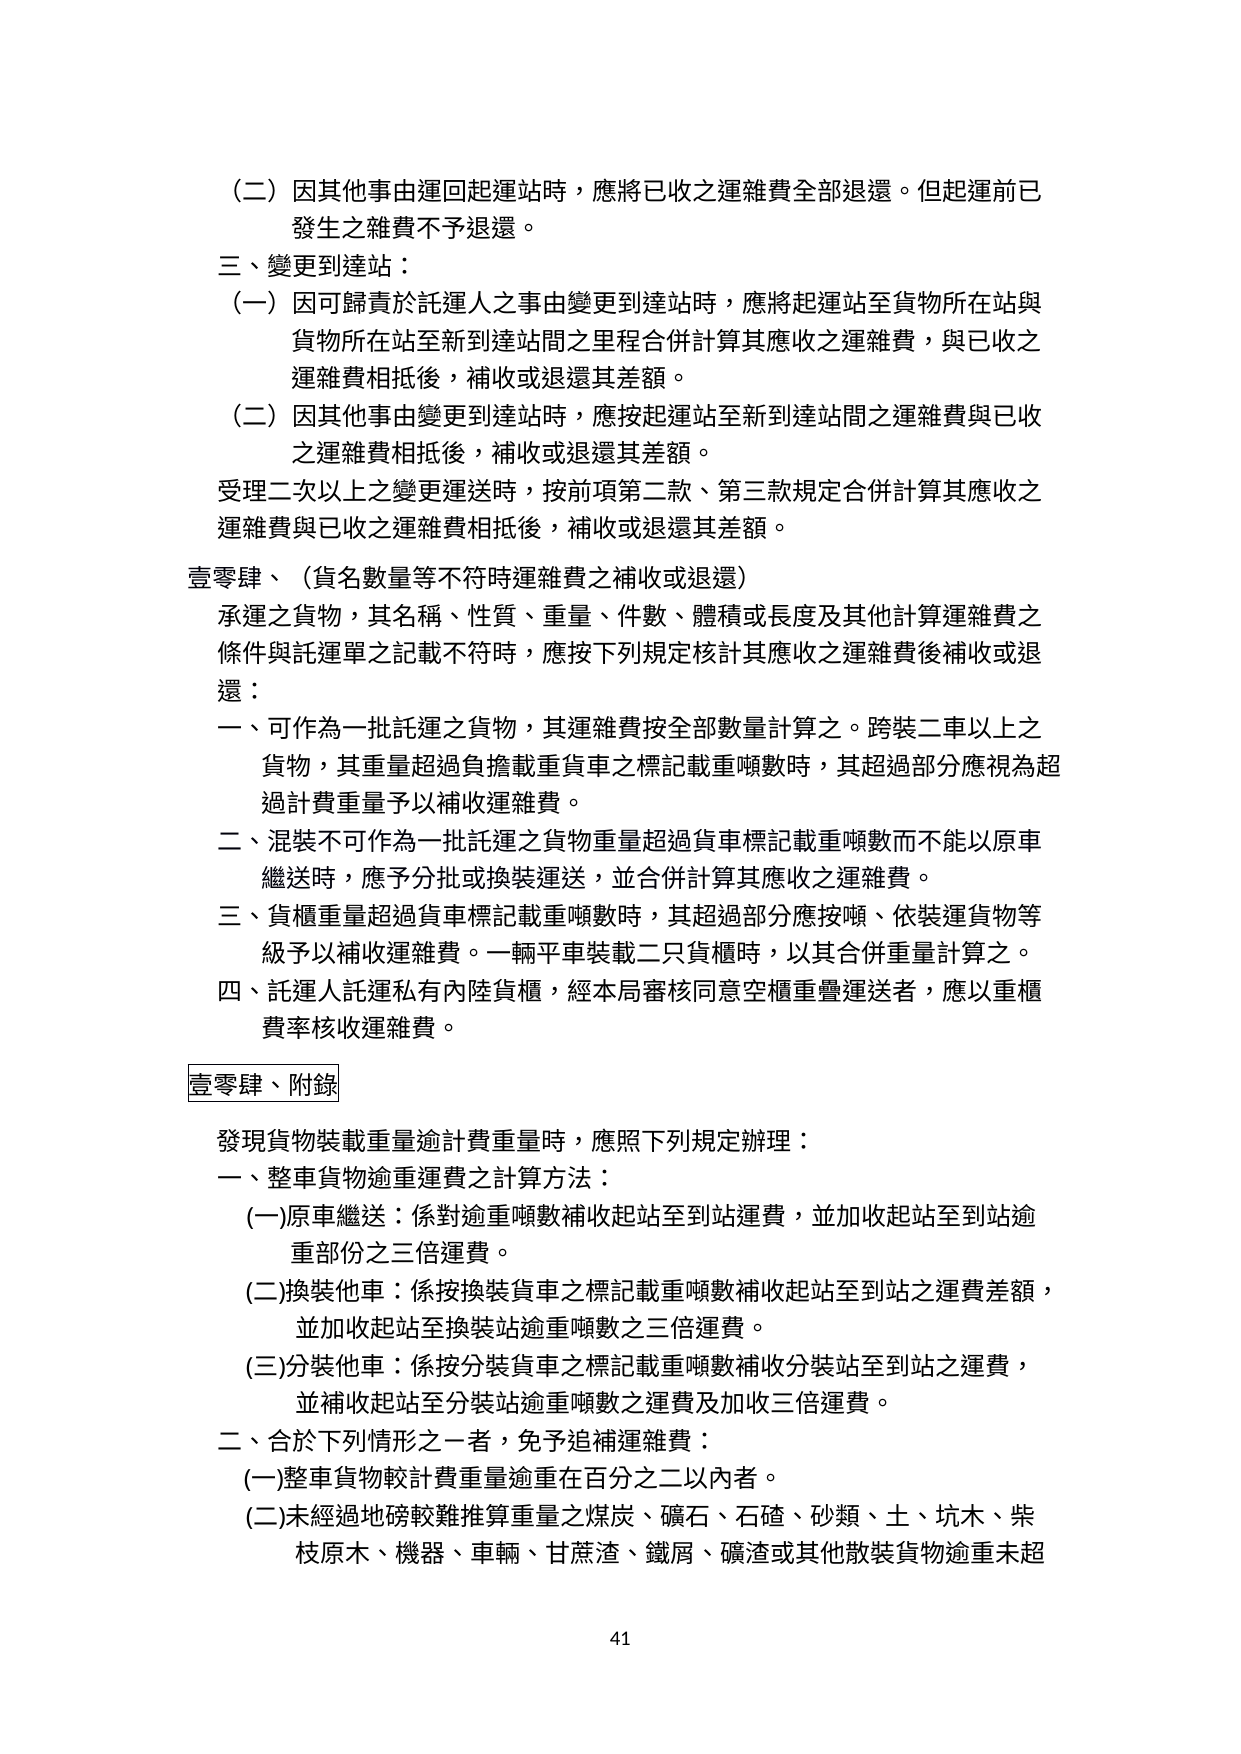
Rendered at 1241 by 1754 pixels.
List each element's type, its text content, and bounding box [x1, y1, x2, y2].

text 二、混裝不可作為一批託運之貨物重量超過貨車標記載重噸數而不能以原車繼送時，應予分批或換裝運送，並合併計算其應收之運雜費。 [217, 814, 1062, 889]
text （二）因其他事由運回起運站時，應將已收之運雜費全部退還。但起運前已發生之雜費不予退還。 [217, 164, 1060, 239]
text 二、合於下列情形之ㄧ者，免予追補運雜費： [217, 1414, 1053, 1452]
text 一、可作為一批託運之貨物，其運雜費按全部數量計算之。跨裝二車以上之貨物，其重量超過負擔載重貨車之標記載重噸數時，其超過部分應視為超過計費重量予以補收運雜費。 [217, 702, 1062, 814]
text (二)未經過地磅較難推算重量之煤炭、礦石、石碴、砂類、土、坑木、柴枝原木、機器、車輛、甘蔗渣、鐵屑、礦渣或其他散裝貨物逾重未超 [246, 1489, 1053, 1564]
text 壹零肆、附錄 [187, 1039, 1053, 1114]
text 受理二次以上之變更運送時，按前項第二款、第三款規定合併計算其應收之運雜費與已收之運雜費相抵後，補收或退還其差額。 [217, 464, 1053, 539]
text （二）因其他事由變更到達站時，應按起運站至新到達站間之運雜費與已收之運雜費相抵後，補收或退還其差額。 [217, 389, 1060, 464]
text （一）因可歸責於託運人之事由變更到達站時，應將起運站至貨物所在站與貨物所在站至新到達站間之里程合併計算其應收之運雜費，與已收之運雜費相抵後，補收或退還其差額。 [217, 277, 1060, 389]
text 承運之貨物，其名稱、性質、重量、件數、體積或長度及其他計算運雜費之條件與託運單之記載不符時，應按下列規定核計其應收之運雜費後補收或退還： [217, 589, 1062, 702]
text 四、託運人託運私有內陸貨櫃，經本局審核同意空櫃重疊運送者，應以重櫃費率核收運雜費。 [217, 964, 1053, 1039]
text 發現貨物裝載重量逾計費重量時，應照下列規定辦理： [216, 1114, 1053, 1152]
text 三、貨櫃重量超過貨車標記載重噸數時，其超過部分應按噸、依裝運貨物等級予以補收運雜費。一輛平車裝載二只貨櫃時，以其合併重量計算之。 [217, 889, 1060, 964]
text 壹零肆、（貨名數量等不符時運雜費之補收或退還） [187, 552, 1062, 589]
text 三、變更到達站： [217, 239, 1060, 277]
text (一)原車繼送：係對逾重噸數補收起站至到站運費，並加收起站至到站逾重部份之三倍運費。 [246, 1189, 1053, 1264]
text (一)整車貨物較計費重量逾重在百分之二以內者。 [231, 1452, 1053, 1489]
text (三)分裝他車：係按分裝貨車之標記載重噸數補收分裝站至到站之運費，並補收起站至分裝站逾重噸數之運費及加收三倍運費。 [246, 1339, 1053, 1414]
text 一、整車貨物逾重運費之計算方法： [217, 1152, 1053, 1189]
text (二)換裝他車：係按換裝貨車之標記載重噸數補收起站至到站之運費差額，並加收起站至換裝站逾重噸數之三倍運費。 [246, 1264, 1053, 1339]
